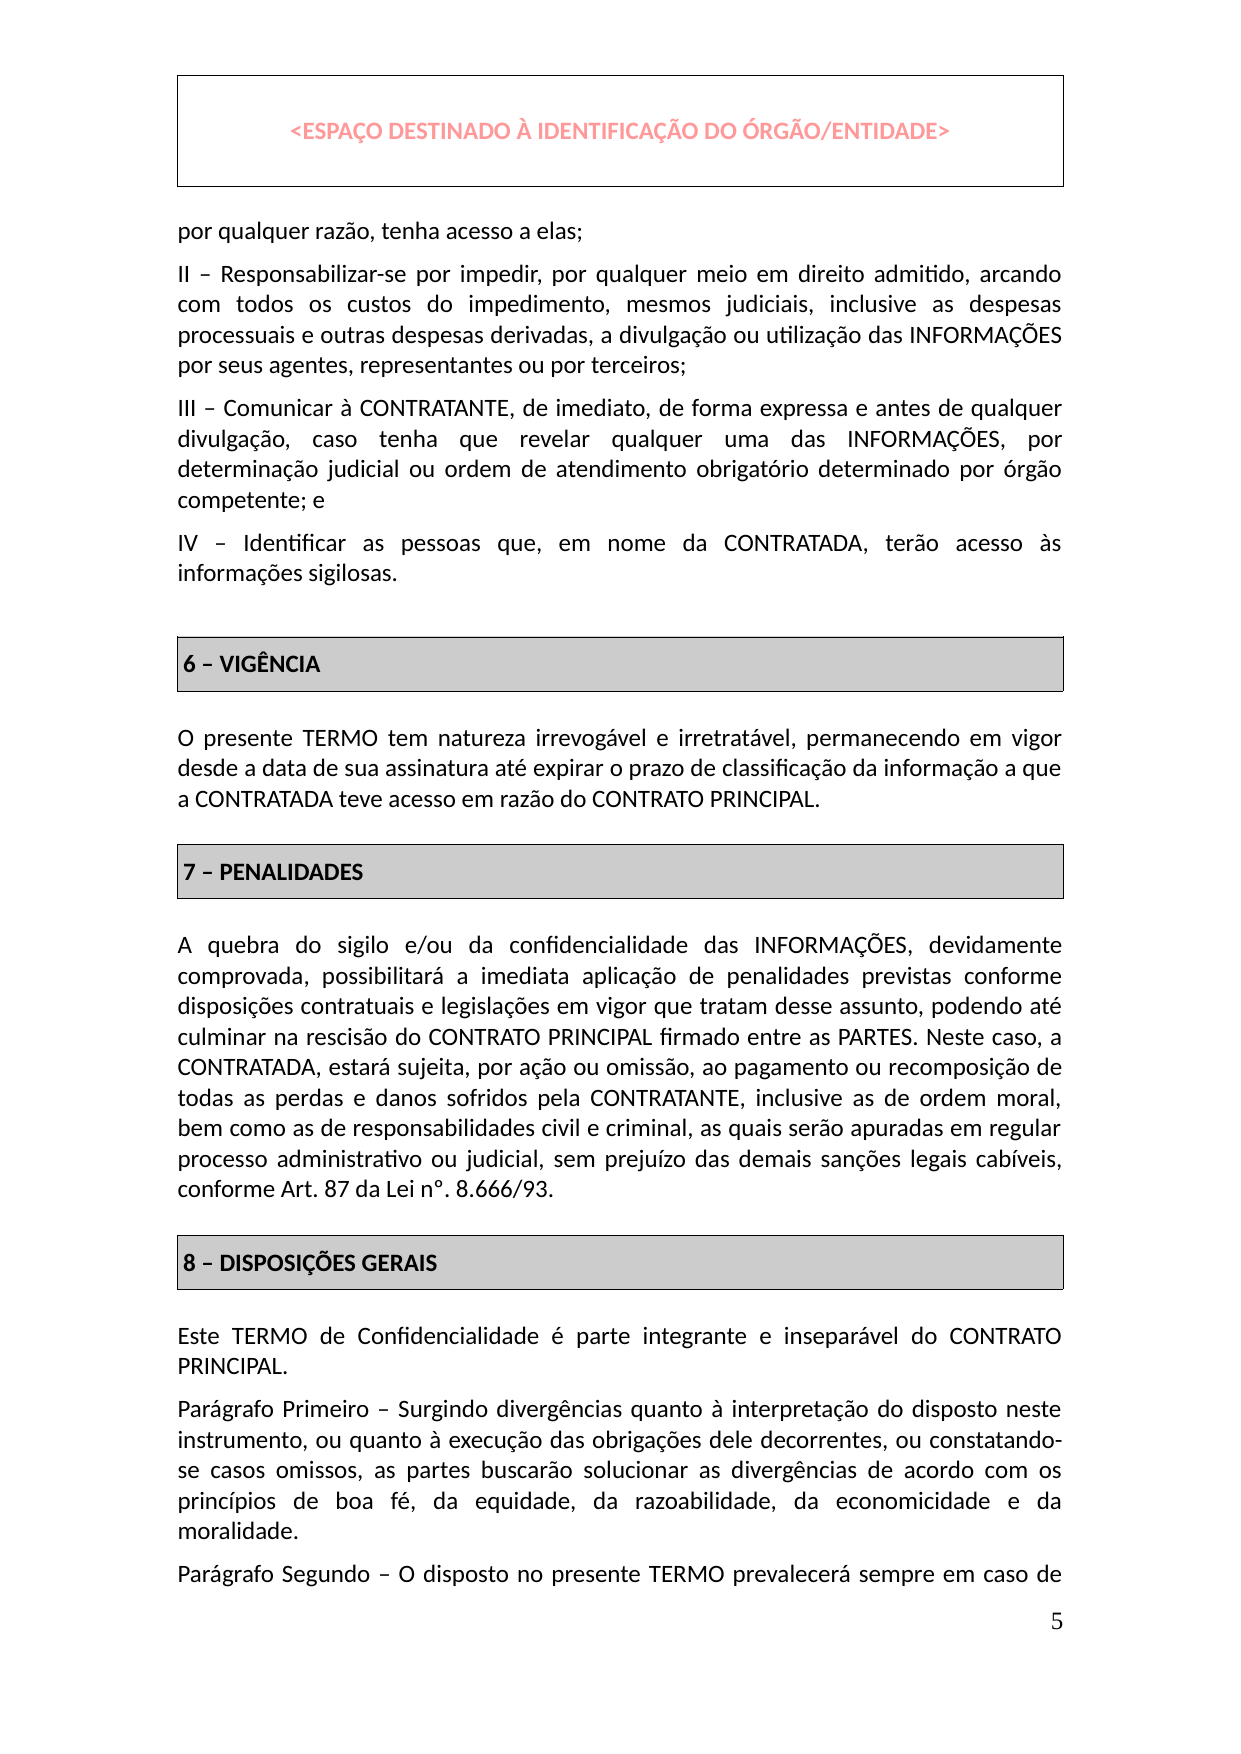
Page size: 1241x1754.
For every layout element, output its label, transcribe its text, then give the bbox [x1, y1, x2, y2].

text III – Comunicar à CONTRATANTE, de imediato, de forma expressa e antes de qualquer divulgação, caso tenha que revelar qualquer uma das INFORMAÇÕES, por determinação judicial ou ordem de atendimento obrigatório determinado por órgão competente; e [177, 393, 1063, 515]
table_header 6 – VIGÊNCIA [178, 638, 1063, 691]
text IV – Identificar as pessoas que, em nome da CONTRATADA, terão acesso às informações sigilosas. [177, 527, 1063, 588]
text A quebra do sigilo e/ou da confidencialidade das INFORMAÇÕES, devidamente comprovada, possibilitará a imediata aplicação de penalidades previstas conforme disposições contratuais e legislações em vigor que tratam desse assunto, podendo até culminar na rescisão do CONTRATO PRINCIPAL firmado entre as PARTES. Neste caso, a CONTRATADA, estará sujeita, por ação ou omissão, ao pagamento ou recomposição de todas as perdas e danos sofridos pela CONTRATANTE, inclusive as de ordem moral, bem como as de responsabilidades civil e criminal, as quais serão apuradas em regular processo administrativo ou judicial, sem prejuízo das demais sanções legais cabíveis, conforme Art. 87 da Lei nº. 8.666/93. [177, 929, 1063, 1204]
text Parágrafo Primeiro – Surgindo divergências quanto à interpretação do disposto neste instrumento, ou quanto à execução das obrigações dele decorrentes, ou constatando-se casos omissos, as partes buscarão solucionar as divergências de acordo com os princípios de boa fé, da equidade, da razoabilidade, da economicidade e da moralidade. [177, 1393, 1063, 1546]
table_header 8 – DISPOSIÇÕES GERAIS [178, 1236, 1063, 1289]
text por qualquer razão, tenha acesso a elas; [177, 215, 1063, 246]
text II – Responsabilizar-se por impedir, por qualquer meio em direito admitido, arcando com todos os custos do impedimento, mesmos judiciais, inclusive as despesas processuais e outras despesas derivadas, a divulgação ou utilização das INFORMAÇÕES por seus agentes, representantes ou por terceiros; [177, 258, 1063, 380]
text O presente TERMO tem natureza irrevogável e irretratável, permanecendo em vigor desde a data de sua assinatura até expirar o prazo de classificação da informação a que a CONTRATADA teve acesso em razão do CONTRATO PRINCIPAL. [177, 722, 1063, 813]
text Parágrafo Segundo – O disposto no presente TERMO prevalecerá sempre em caso de [177, 1558, 1063, 1589]
table_header 7 – PENALIDADES [178, 845, 1063, 898]
text Este TERMO de Confidencialidade é parte integrante e inseparável do CONTRATO PRINCIPAL. [177, 1320, 1063, 1381]
